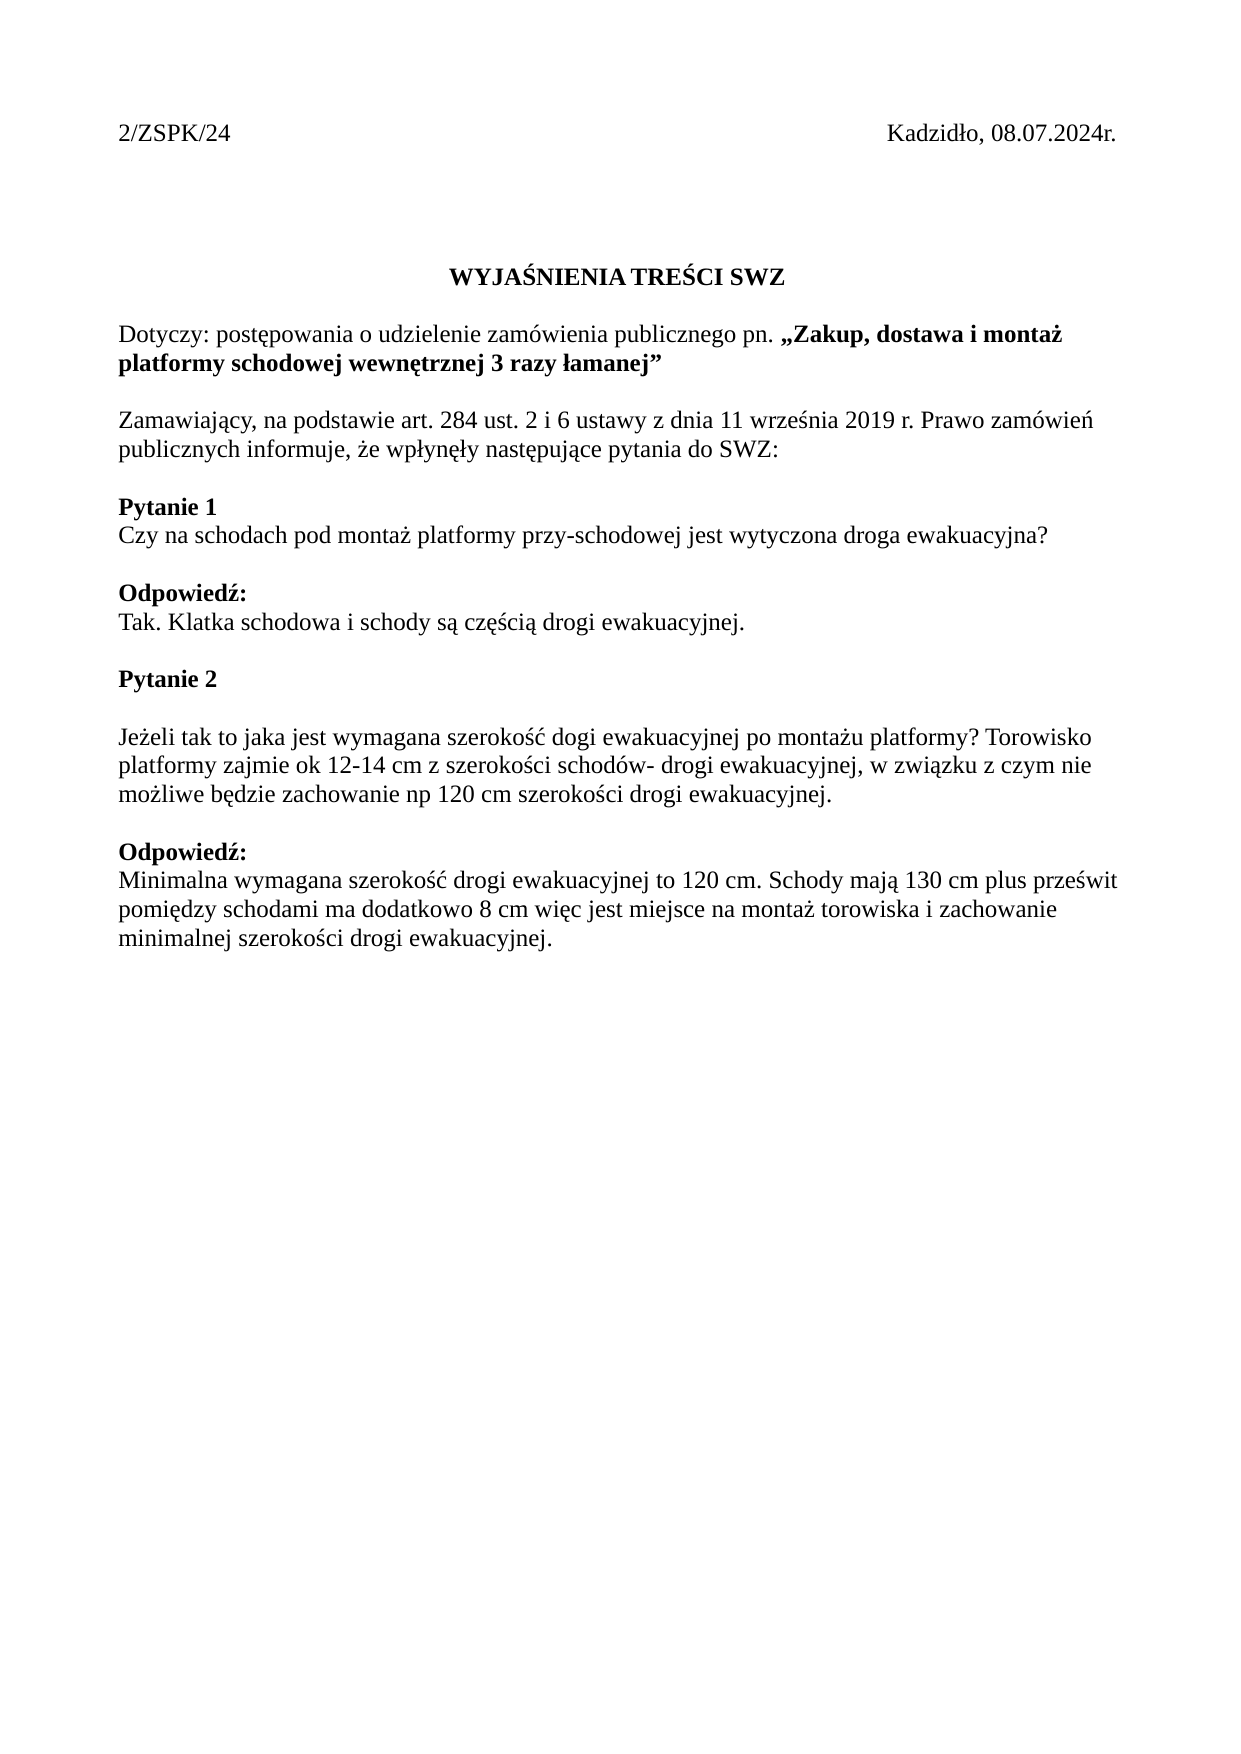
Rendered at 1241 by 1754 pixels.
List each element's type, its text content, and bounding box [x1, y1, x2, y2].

text Pytanie 2 [118, 664, 1122, 693]
text Jeżeli tak to jaka jest wymagana szerokość dogi ewakuacyjnej po montażu platformy? Torowisko platformy zajmie ok 12-14 cm z szerokości schodów- drogi ewakuacyjnej, w związku z czym nie możliwe będzie zachowanie np 120 cm szerokości drogi ewakuacyjnej. [118, 722, 1122, 808]
text Odpowiedź: [118, 837, 1122, 866]
text Pytanie 1 [118, 492, 1122, 521]
text Tak. Klatka schodowa i schody są częścią drogi ewakuacyjnej. [118, 607, 1122, 636]
text WYJAŚNIENIA TREŚCI SWZ [118, 262, 1122, 291]
text Zamawiający, na podstawie art. 284 ust. 2 i 6 ustawy z dnia 11 września 2019 r. Prawo zamówień publicznych informuje, że wpłynęły następujące pytania do SWZ: [118, 406, 1122, 463]
text Dotyczy: postępowania o udzielenie zamówienia publicznego pn. „Zakup, dostawa i montaż platformy schodowej wewnętrznej 3 razy łamanej” [118, 319, 1122, 377]
text Czy na schodach pod montaż platformy przy-schodowej jest wytyczona droga ewakuacyjna? [118, 521, 1122, 549]
text Odpowiedź: [118, 578, 1122, 607]
text Minimalna wymagana szerokość drogi ewakuacyjnej to 120 cm. Schody mają 130 cm plus prześwit pomiędzy schodami ma dodatkowo 8 cm więc jest miejsce na montaż torowiska i zachowanie minimalnej szerokości drogi ewakuacyjnej. [118, 866, 1122, 952]
text 2/ZSPK/24 Kadzidło, 08.07.2024r. [118, 118, 1122, 147]
